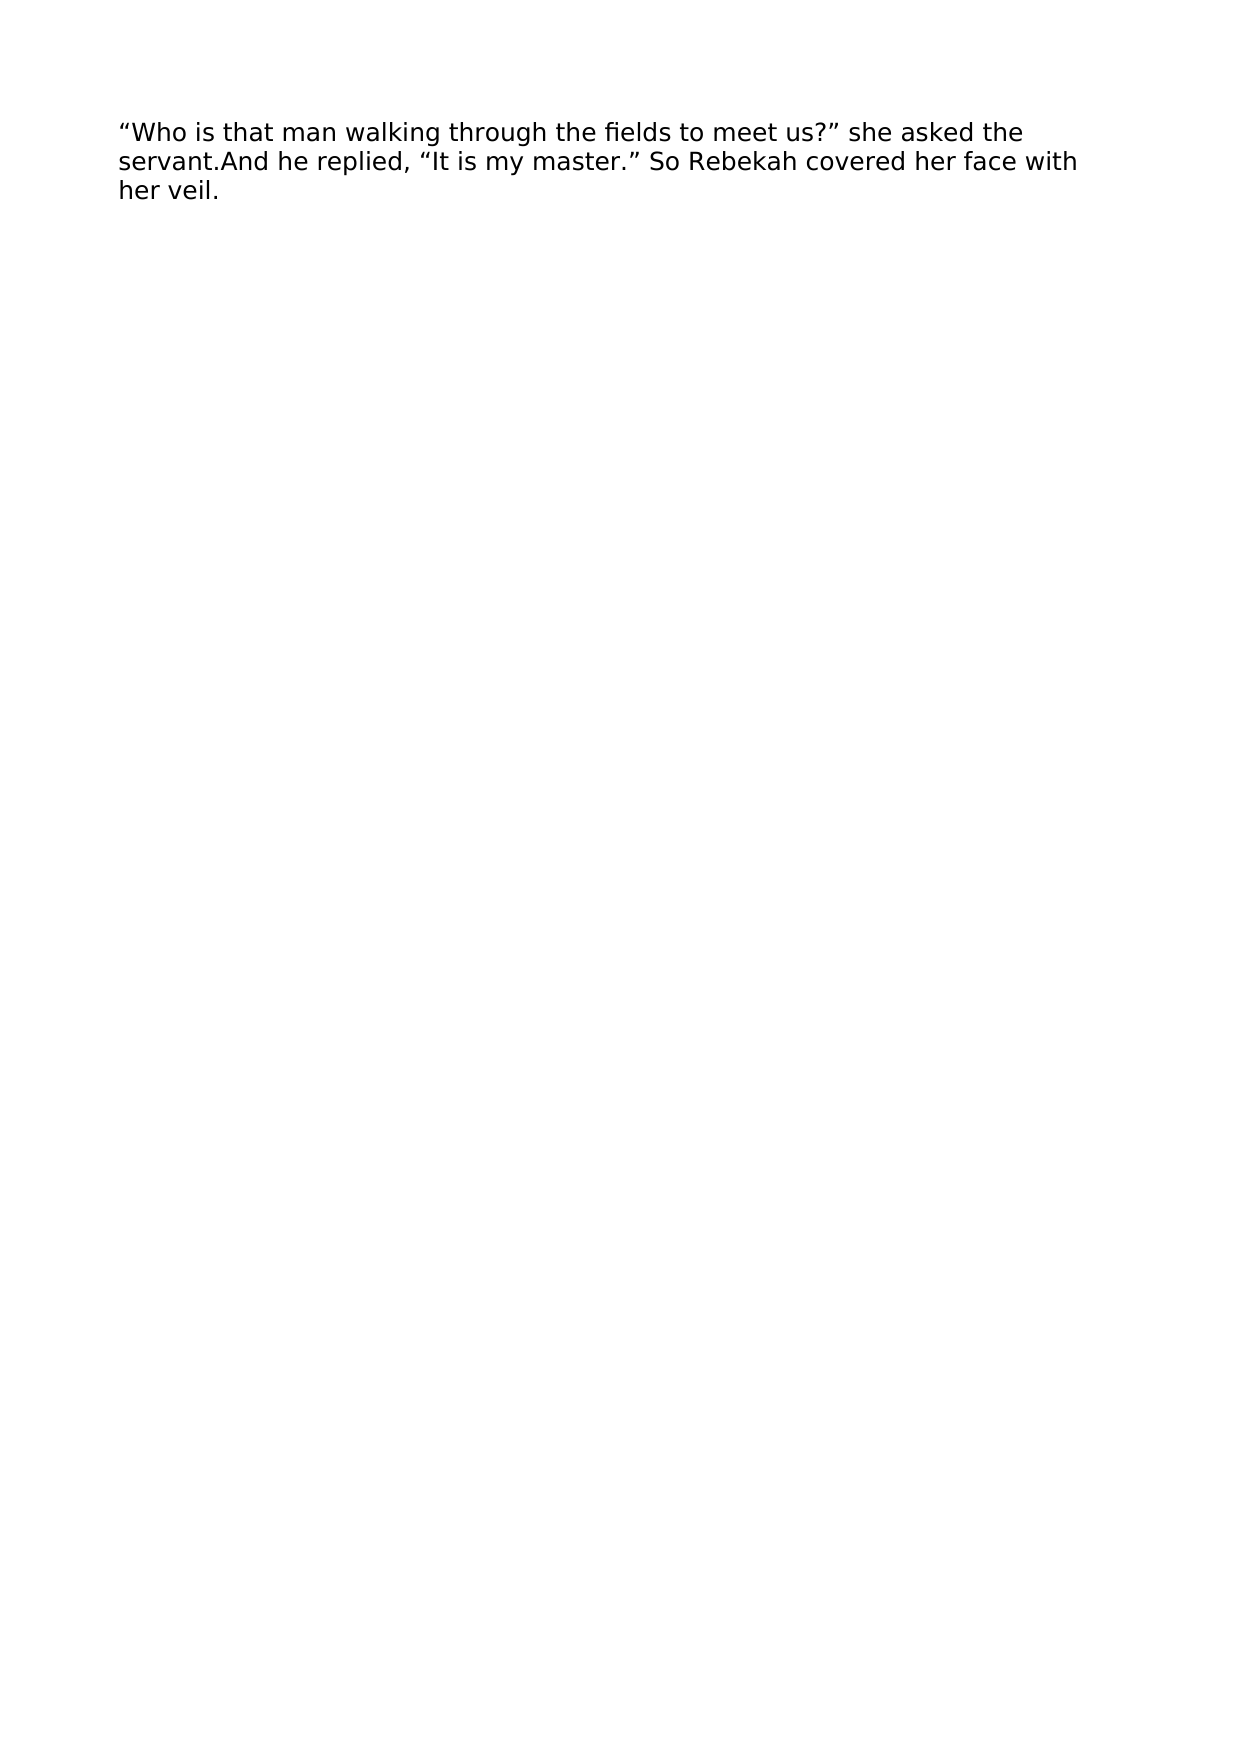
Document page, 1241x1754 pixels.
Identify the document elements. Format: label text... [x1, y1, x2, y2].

text “Who is that man walking through the fields to meet us?” she asked the servant.And he replied, “It is my master.” So Rebekah covered her face with her veil. [118, 118, 1122, 206]
